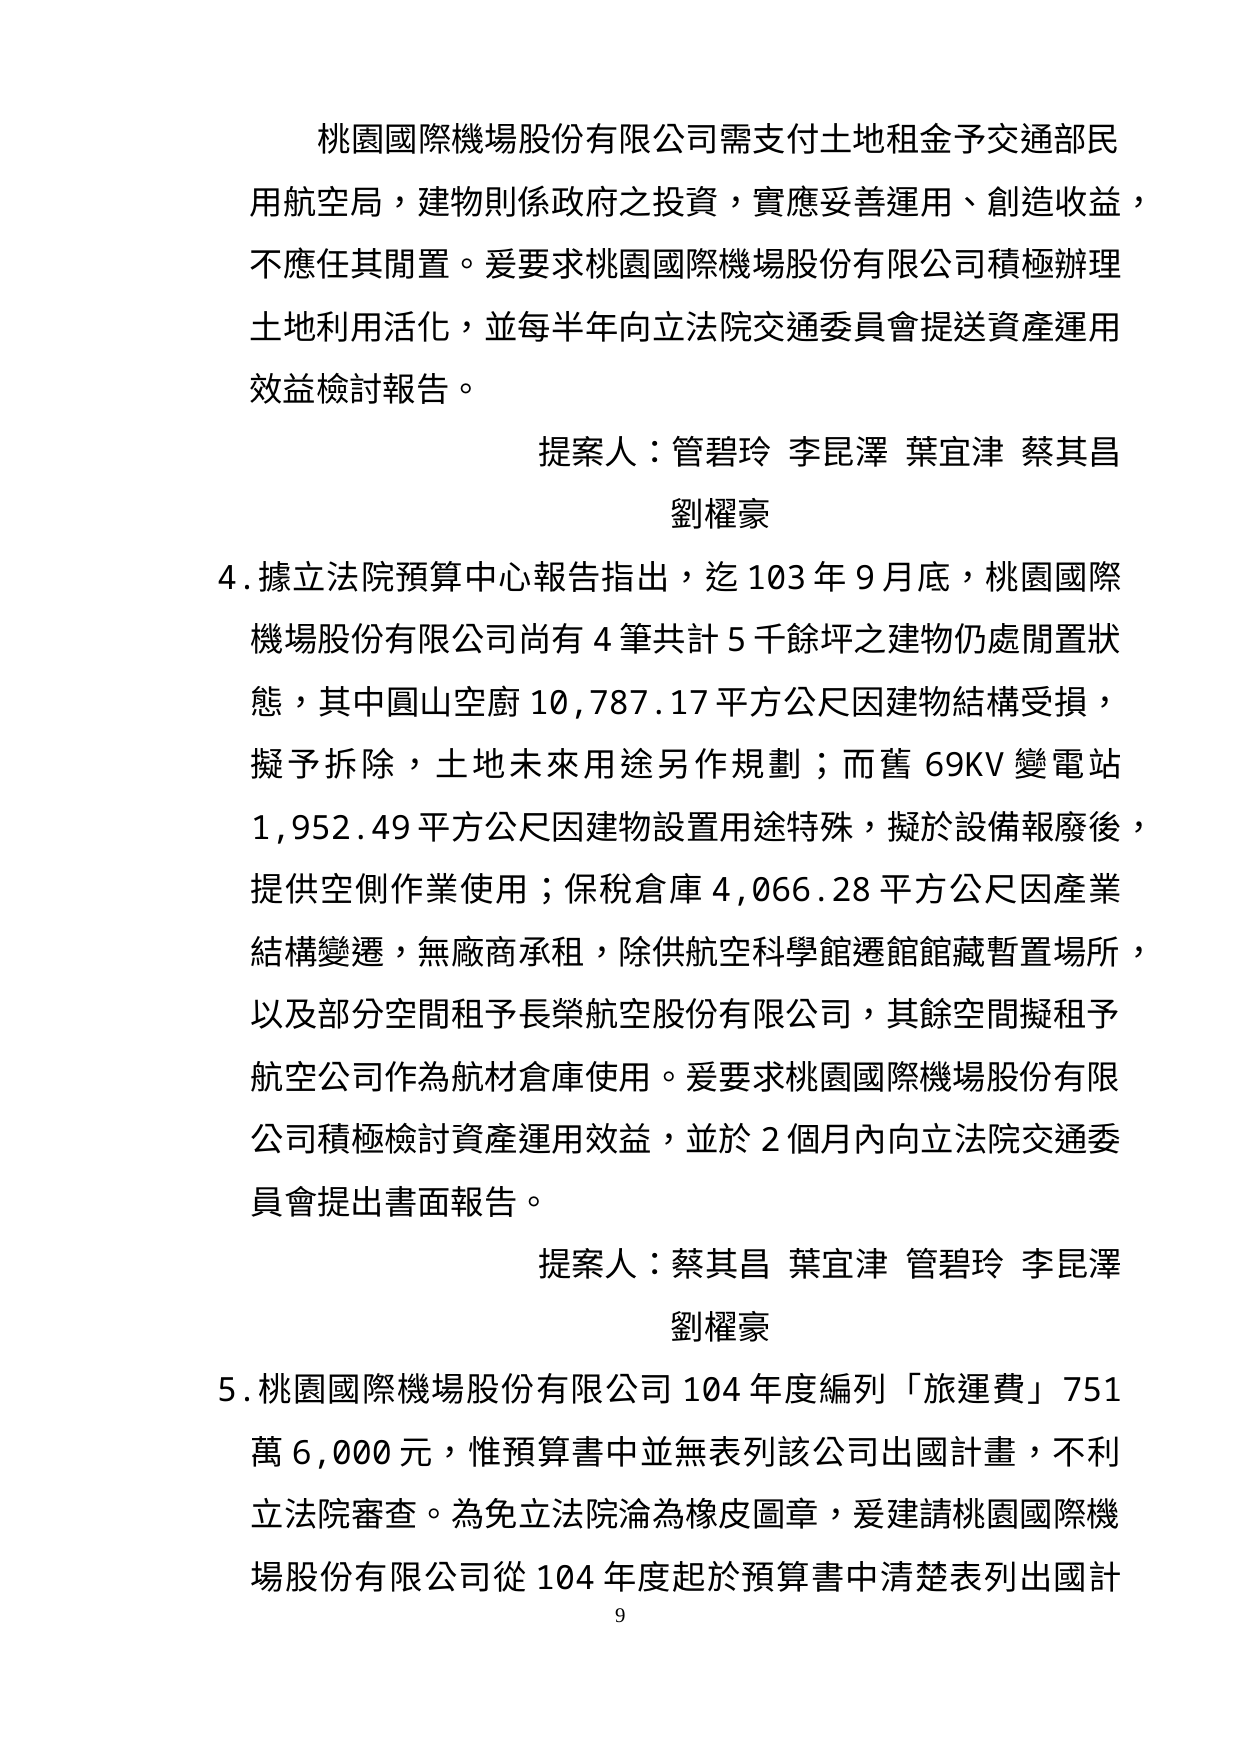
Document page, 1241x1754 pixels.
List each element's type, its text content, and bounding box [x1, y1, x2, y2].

text 4.據立法院預算中心報告指出，迄103年9月底，桃園國際機場股份有限公司尚有4筆共計5千餘坪之建物仍處閒置狀態，其中圓山空廚10,787.17平方公尺因建物結構受損，擬予拆除，土地未來用途另作規劃；而舊69KV變電站1,952.49平方公尺因建物設置用途特殊，擬於設備報廢後，提供空側作業使用；保稅倉庫4,066.28平方公尺因產業結構變遷，無廠商承租，除供航空科學館遷館館藏暫置場所，以及部分空間租予長榮航空股份有限公司，其餘空間擬租予航空公司作為航材倉庫使用。爰要求桃園國際機場股份有限公司積極檢討資產運用效益，並於2個月內向立法院交通委員會提出書面報告。 [217, 533, 1122, 1221]
text 桃園國際機場股份有限公司需支付土地租金予交通部民用航空局，建物則係政府之投資，實應妥善運用、創造收益，不應任其閒置。爰要求桃園國際機場股份有限公司積極辦理土地利用活化，並每半年向立法院交通委員會提送資產運用效益檢討報告。 [249, 96, 1122, 408]
text 提案人：蔡其昌 葉宜津 管碧玲 李昆澤劉櫂豪 [538, 1221, 1122, 1346]
text 5.桃園國際機場股份有限公司104年度編列「旅運費」751萬6,000元，惟預算書中並無表列該公司出國計畫，不利立法院審查。為免立法院淪為橡皮圖章，爰建請桃園國際機場股份有限公司從104年度起於預算書中清楚表列出國計 [217, 1346, 1122, 1596]
text 提案人：管碧玲 李昆澤 葉宜津 蔡其昌劉櫂豪 [538, 408, 1122, 533]
